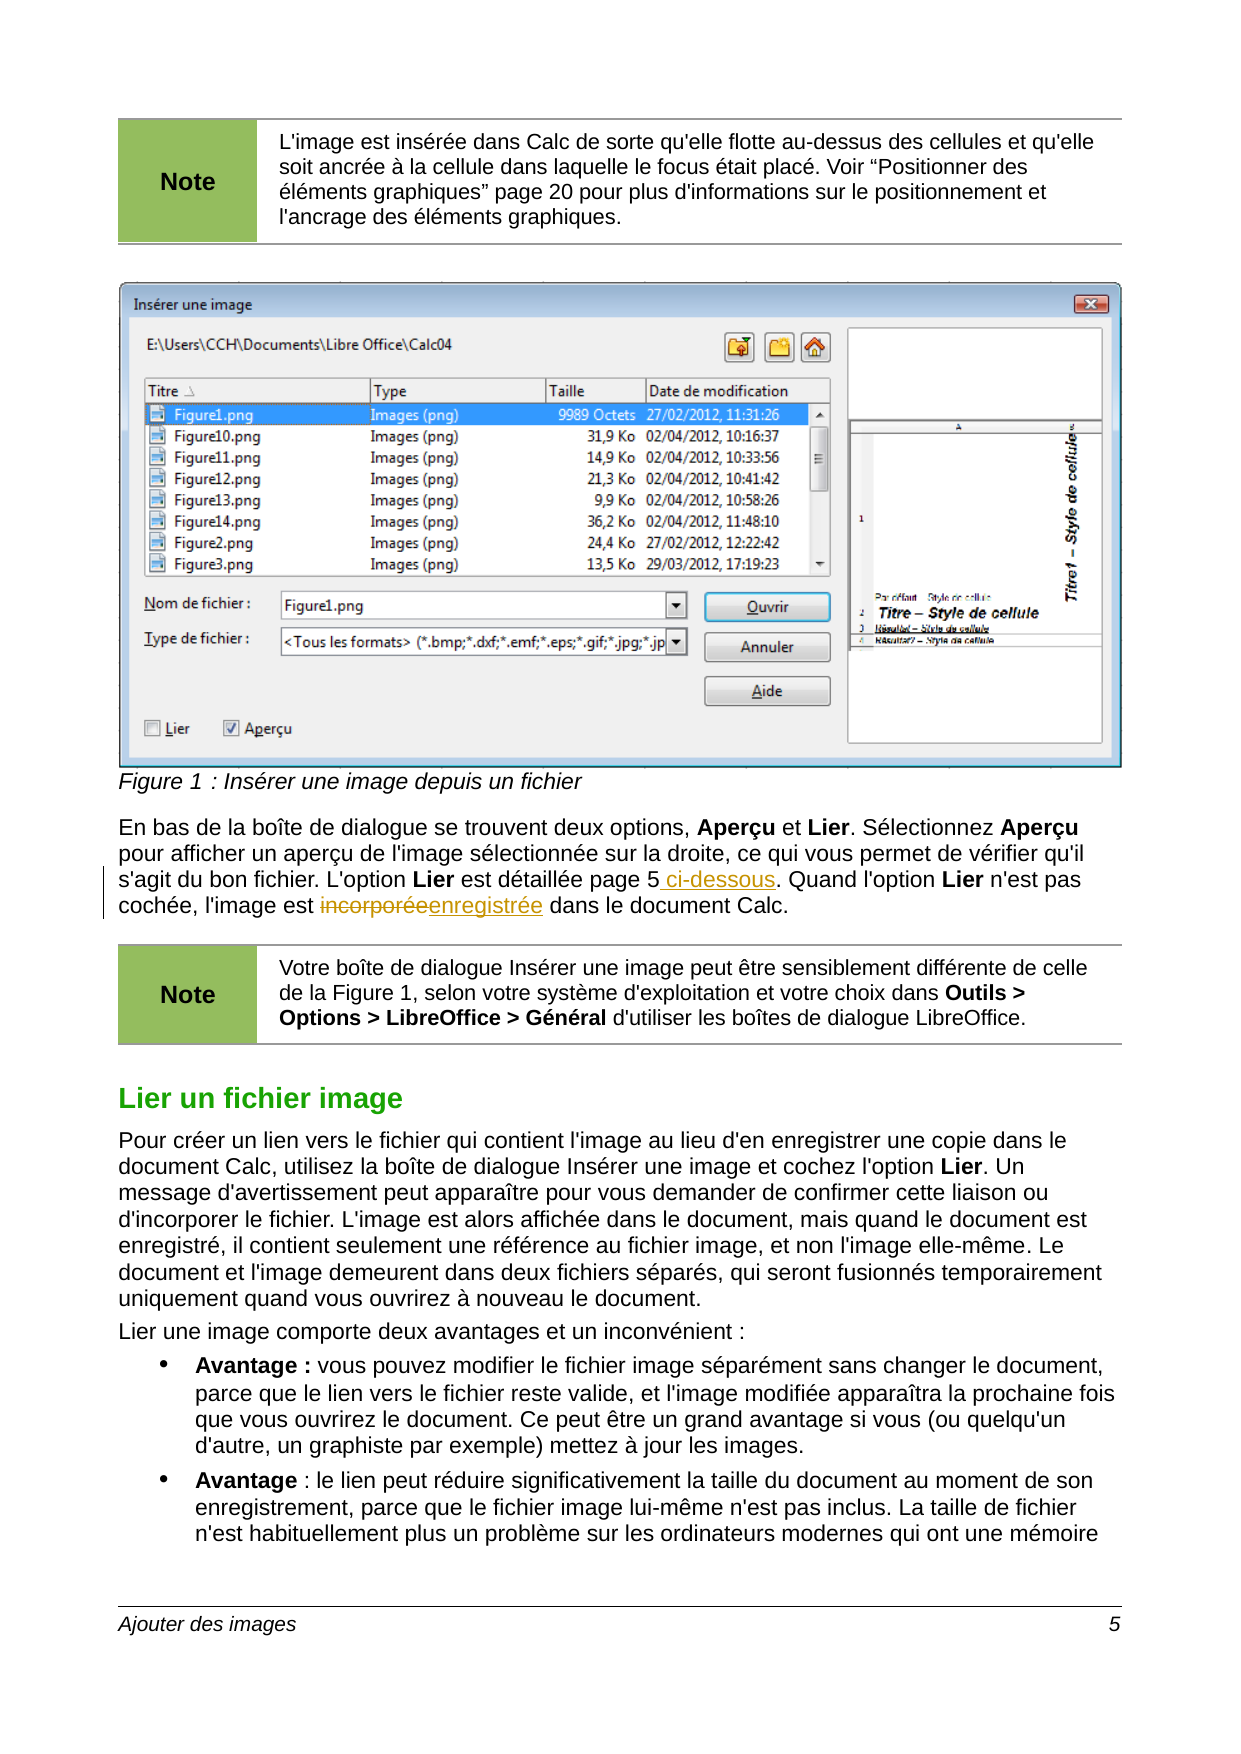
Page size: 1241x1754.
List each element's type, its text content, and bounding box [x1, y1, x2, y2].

table_header Note [118, 946, 257, 1043]
subtitle Lier un fichier image [118, 1081, 1122, 1114]
table_header Note [118, 120, 257, 242]
text Figure 1 : Insérer une image depuis un fichier [118, 769, 1122, 794]
list Lier une image comporte deux avantages et un inconvénient : [118, 1318, 1122, 1344]
list Pour créer un lien vers le fichier qui contient l'image au lieu d'en enregistrer une copie dans le document Calc, utilisez la boîte de dialogue Insérer une image et cochez l'option Lier. Un message d'avertissement peut apparaître pour vous demander de confirmer cette liaison ou d'incorporer le fichier. L'image est alors affichée dans le document, mais quand le document est enregistré, il contient seulement une référence au fichier image, et non l'image elle-même. Le document et l'image demeurent dans deux fichiers séparés, qui seront fusionnés temporairement uniquement quand vous ouvrirez à nouveau le document. [118, 1127, 1122, 1311]
list Avantage : vous pouvez modifier le fichier image séparément sans changer le document, parce que le lien vers le fichier reste valide, et l'image modifiée apparaîtra la prochaine fois que vous ouvrirez le document. Ce peut être un grand avantage si vous (ou quelqu'un d'autre, un graphiste par exemple) mettez à jour les images. [156, 1350, 1122, 1459]
list Avantage : le lien peut réduire significativement la taille du document au moment de son enregistrement, parce que le fichier image lui-même n'est pas inclus. La taille de fichier n'est habituellement plus un problème sur les ordinateurs modernes qui ont une mémoire [156, 1465, 1122, 1547]
text En bas de la boîte de dialogue se trouvent deux options, Aperçu et Lier. Sélectionnez Aperçu pour afficher un aperçu de l'image sélectionnée sur la droite, ce qui vous permet de vérifier qu'il s'agit du bon fichier. L'option Lier est détaillée page 5 ci-dessous. Quand l'option Lier n'est pas cochée, l'image est enregistrée dans le document Calc. [118, 813, 1122, 919]
picture [118, 281, 1123, 769]
table_header Votre boîte de dialogue Insérer une image peut être sensiblement différente de celle de la Figure 1, selon votre système d'exploitation et votre choix dans Outils > Options > LibreOffice > Général d'utiliser les boîtes de dialogue LibreOffice. [258, 946, 1122, 1043]
table_header L'image est insérée dans Calc de sorte qu'elle flotte au-dessus des cellules et qu'elle soit ancrée à la cellule dans laquelle le focus était placé. Voir “Positionner des éléments graphiques” page 20 pour plus d'informations sur le positionnement et l'ancrage des éléments graphiques. [258, 120, 1122, 242]
